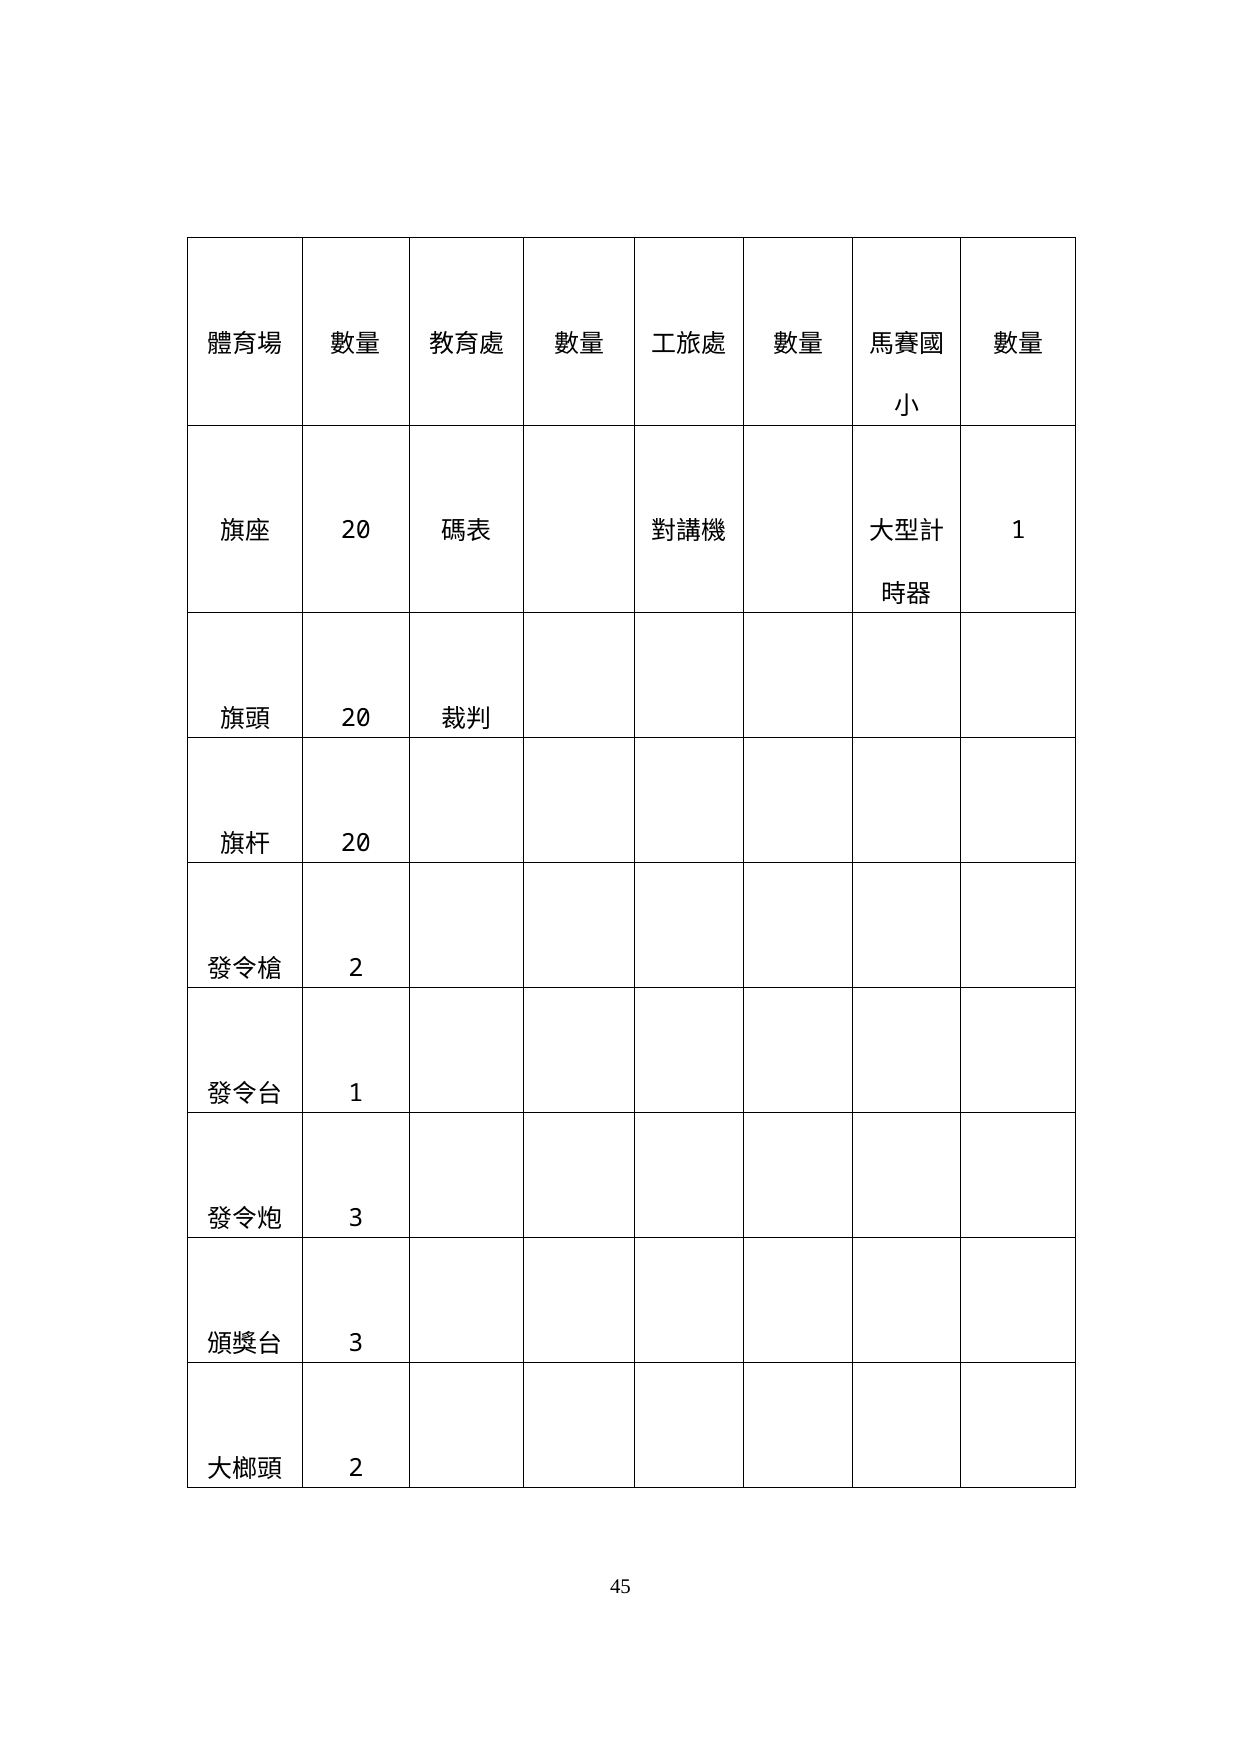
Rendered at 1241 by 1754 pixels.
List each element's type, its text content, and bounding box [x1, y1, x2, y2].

table_cell 旗頭 [188, 613, 302, 737]
table_cell [524, 1238, 634, 1362]
table_cell 20 [303, 738, 409, 862]
table_cell [635, 988, 743, 1112]
table_cell [524, 1113, 634, 1237]
table_cell 裁判 [410, 613, 523, 737]
table_cell 3 [303, 1238, 409, 1362]
table_cell [853, 613, 960, 737]
table_header 數量 [524, 238, 634, 425]
table_cell [410, 863, 523, 987]
table_cell [524, 1363, 634, 1487]
table_cell [410, 738, 523, 862]
table_cell [524, 988, 634, 1112]
table_cell 發令炮 [188, 1113, 302, 1237]
table_cell [635, 1113, 743, 1237]
table_cell [410, 1113, 523, 1237]
table_cell [635, 863, 743, 987]
table_cell 大型計時器 [853, 426, 960, 612]
table_cell 1 [303, 988, 409, 1112]
table_cell [744, 426, 852, 612]
table_cell [635, 738, 743, 862]
table_cell [961, 738, 1075, 862]
table_header 工旅處 [635, 238, 743, 425]
table_cell 2 [303, 1363, 409, 1487]
table_cell 1 [961, 426, 1075, 612]
table_cell 3 [303, 1113, 409, 1237]
table_cell 大榔頭 [188, 1363, 302, 1487]
table_cell [961, 1238, 1075, 1362]
table_cell [524, 613, 634, 737]
table_cell 2 [303, 863, 409, 987]
table_header 教育處 [410, 238, 523, 425]
table_cell 頒獎台 [188, 1238, 302, 1362]
table_cell [635, 1363, 743, 1487]
table_cell [744, 1363, 852, 1487]
table_cell [744, 1238, 852, 1362]
table_cell [410, 1238, 523, 1362]
table_cell [410, 988, 523, 1112]
table_cell [635, 1238, 743, 1362]
table_cell [635, 613, 743, 737]
table_cell [524, 863, 634, 987]
table_cell [961, 863, 1075, 987]
table_header 數量 [303, 238, 409, 425]
table_cell [744, 988, 852, 1112]
table_cell 碼表 [410, 426, 523, 612]
table_header 馬賽國小 [853, 238, 960, 425]
table_cell [853, 1113, 960, 1237]
table_cell 發令台 [188, 988, 302, 1112]
table_cell 發令槍 [188, 863, 302, 987]
table_cell [853, 988, 960, 1112]
table_cell [961, 1363, 1075, 1487]
table_cell [744, 613, 852, 737]
table_cell 旗座 [188, 426, 302, 612]
table_header 體育場 [188, 238, 302, 425]
table_cell 20 [303, 613, 409, 737]
table_cell [961, 988, 1075, 1112]
table_cell [853, 863, 960, 987]
table_cell [853, 1238, 960, 1362]
table_header 數量 [961, 238, 1075, 425]
table_cell [961, 1113, 1075, 1237]
table_cell [524, 426, 634, 612]
table_cell [410, 1363, 523, 1487]
table_header 數量 [744, 238, 852, 425]
table_cell 20 [303, 426, 409, 612]
table_cell [744, 1113, 852, 1237]
table_cell [961, 613, 1075, 737]
table_cell 對講機 [635, 426, 743, 612]
table_cell [524, 738, 634, 862]
table_cell [744, 738, 852, 862]
table_cell 旗杆 [188, 738, 302, 862]
table_cell [853, 1363, 960, 1487]
table_cell [853, 738, 960, 862]
table_cell [744, 863, 852, 987]
